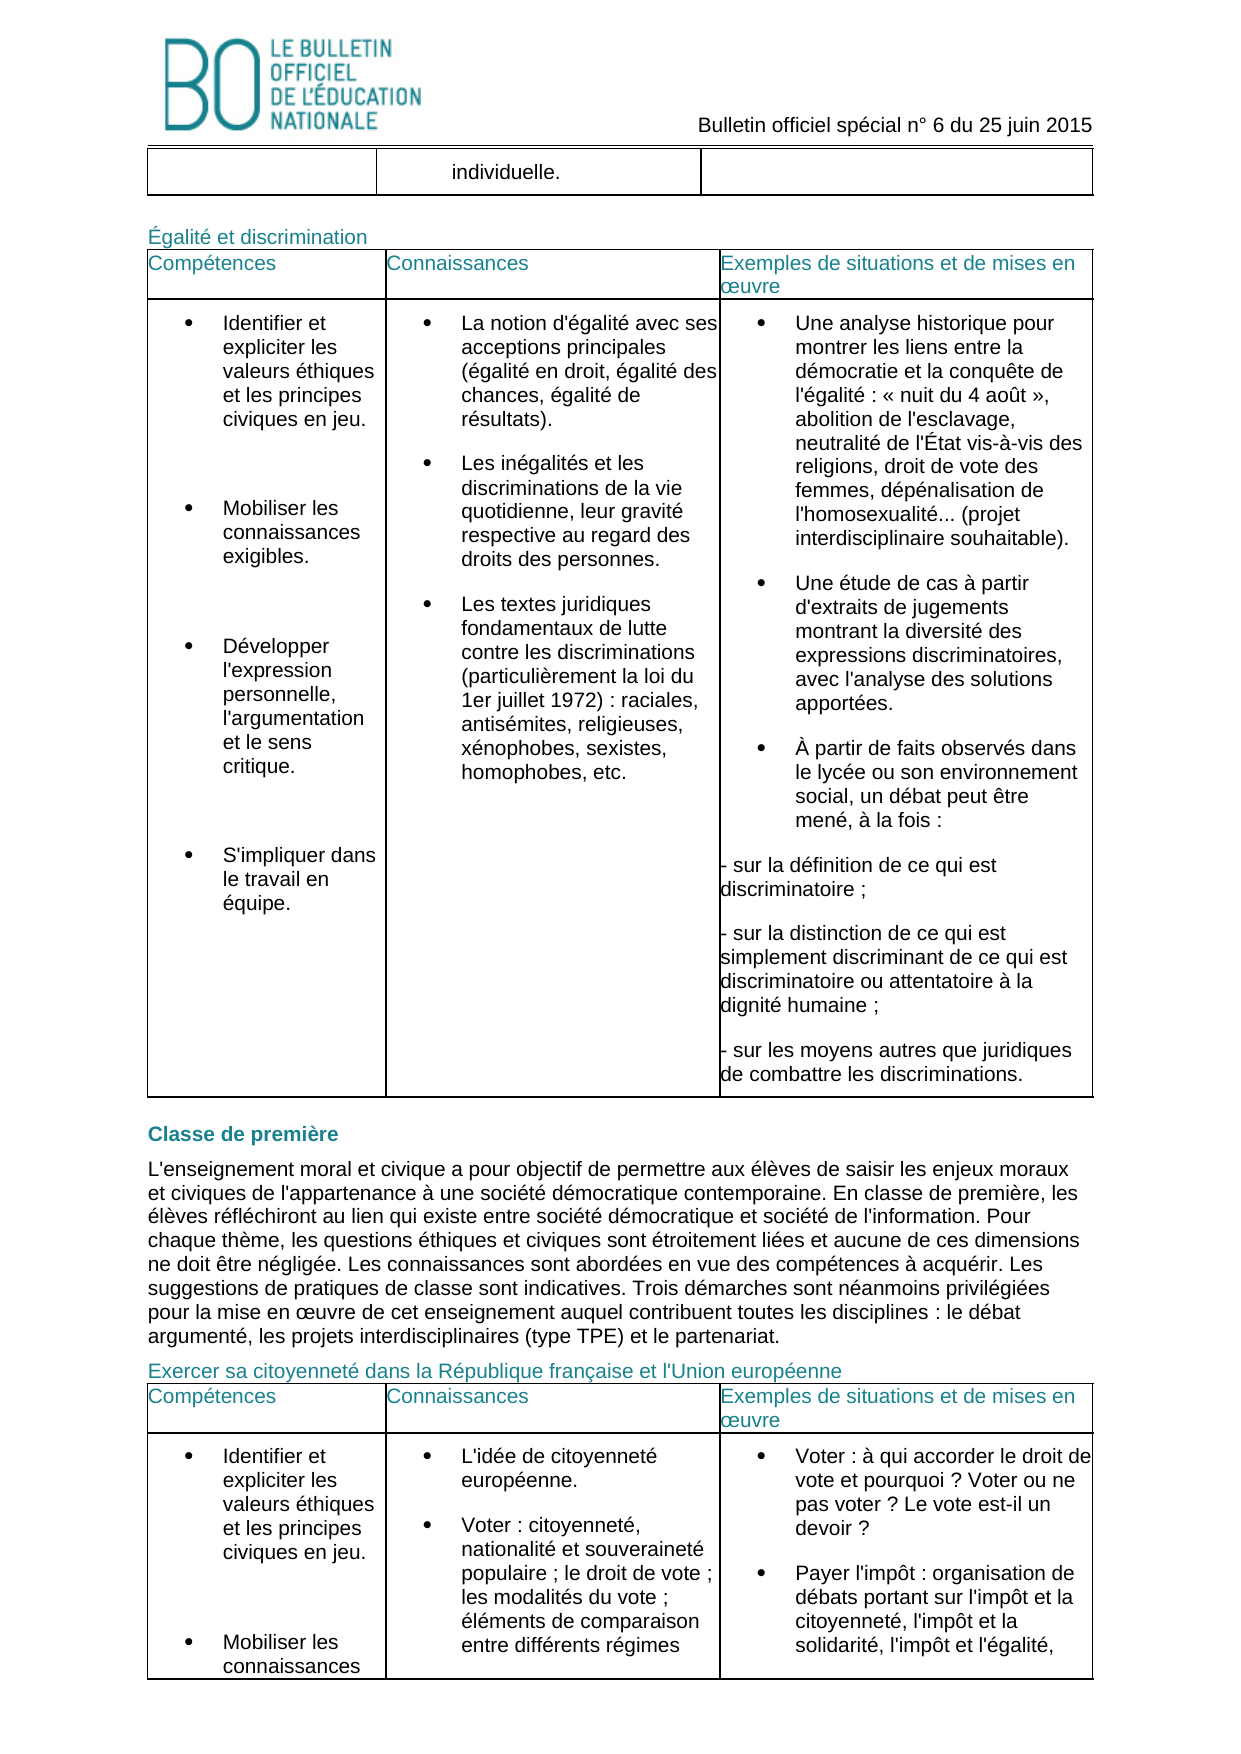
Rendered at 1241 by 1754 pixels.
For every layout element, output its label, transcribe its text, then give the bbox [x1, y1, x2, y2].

table_cell Identifier et expliciter les valeurs éthiques et les principes civiques en jeu. Mobiliser les connaissances exigibles. Développer l'expression personnelle, l'argumentation et le sens critique. S'impliquer dans le travail en équipe. [148, 300, 385, 1096]
table_cell La notion d'égalité avec ses acceptions principales (égalité en droit, égalité des chances, égalité de résultats). Les inégalités et les discriminations de la vie quotidienne, leur gravité respective au regard des droits des personnes. Les textes juridiques fondamentaux de lutte contre les discriminations (particulièrement la loi du 1er juillet 1972) : raciales, antisémites, religieuses, xénophobes, sexistes, homophobes, etc. [387, 300, 719, 1096]
table_cell Une analyse historique pour montrer les liens entre la démocratie et la conquête de l'égalité : « nuit du 4 août », abolition de l'esclavage, neutralité de l'État vis-à-vis des religions, droit de vote des femmes, dépénalisation de l'homosexualité... (projet interdisciplinaire souhaitable). Une étude de cas à partir d'extraits de jugements montrant la diversité des expressions discriminatoires, avec l'analyse des solutions apportées. À partir de faits observés dans le lycée ou son environnement social, un débat peut être mené, à la fois : - sur la définition de ce qui est discriminatoire ; - sur la distinction de ce qui est simplement discriminant de ce qui est discriminatoire ou attentatoire à la dignité humaine ; - sur les moyens autres que juridiques de combattre les discriminations. [721, 300, 1092, 1096]
table_header Exemples de situations et de mises en œuvre [721, 1384, 1092, 1432]
table_cell [148, 149, 376, 194]
table_cell Voter : à qui accorder le droit de vote et pourquoi ? Voter ou ne pas voter ? Le vote est-il un devoir ? Payer l'impôt : organisation de débats portant sur l'impôt et la citoyenneté, l'impôt et la solidarité, l'impôt et l'égalité, [721, 1434, 1092, 1678]
table_header Connaissances [387, 1384, 719, 1432]
table_cell [702, 149, 1092, 194]
text L'enseignement moral et civique a pour objectif de permettre aux élèves de saisir les enjeux moraux et civiques de l'appartenance à une société démocratique contemporaine. En classe de première, les élèves réfléchiront au lien qui existe entre société démocratique et société de l'information. Pour chaque thème, les questions éthiques et civiques sont étroitement liées et aucune de ces dimensions ne doit être négligée. Les connaissances sont abordées en vue des compétences à acquérir. Les suggestions de pratiques de classe sont indicatives. Trois démarches sont néanmoins privilégiées pour la mise en œuvre de cet enseignement auquel contribuent toutes les disciplines : le débat argumenté, les projets interdisciplinaires (type TPE) et le partenariat. [148, 1156, 1093, 1348]
table_header Compétences [148, 250, 385, 298]
table_cell individuelle. [377, 149, 700, 194]
table_header Exemples de situations et de mises en œuvre [721, 250, 1092, 298]
table_cell Identifier et expliciter les valeurs éthiques et les principes civiques en jeu. Mobiliser les connaissances exigibles. Développer l'expression personnelle, l'argumentation et le sens critique. S'impliquer dans le travail en équipe. [148, 1434, 385, 1678]
table_header Compétences [148, 1384, 385, 1432]
text Exercer sa citoyenneté dans la République française et l'Union européenne [148, 1358, 1093, 1382]
text Classe de première [148, 1122, 1093, 1146]
table_cell L'idée de citoyenneté européenne. Voter : citoyenneté, nationalité et souveraineté populaire ; le droit de vote ; les modalités du vote ; éléments de comparaison entre différents régimes [387, 1434, 719, 1678]
text Égalité et discrimination [148, 225, 1093, 249]
table_header Connaissances [387, 250, 719, 298]
